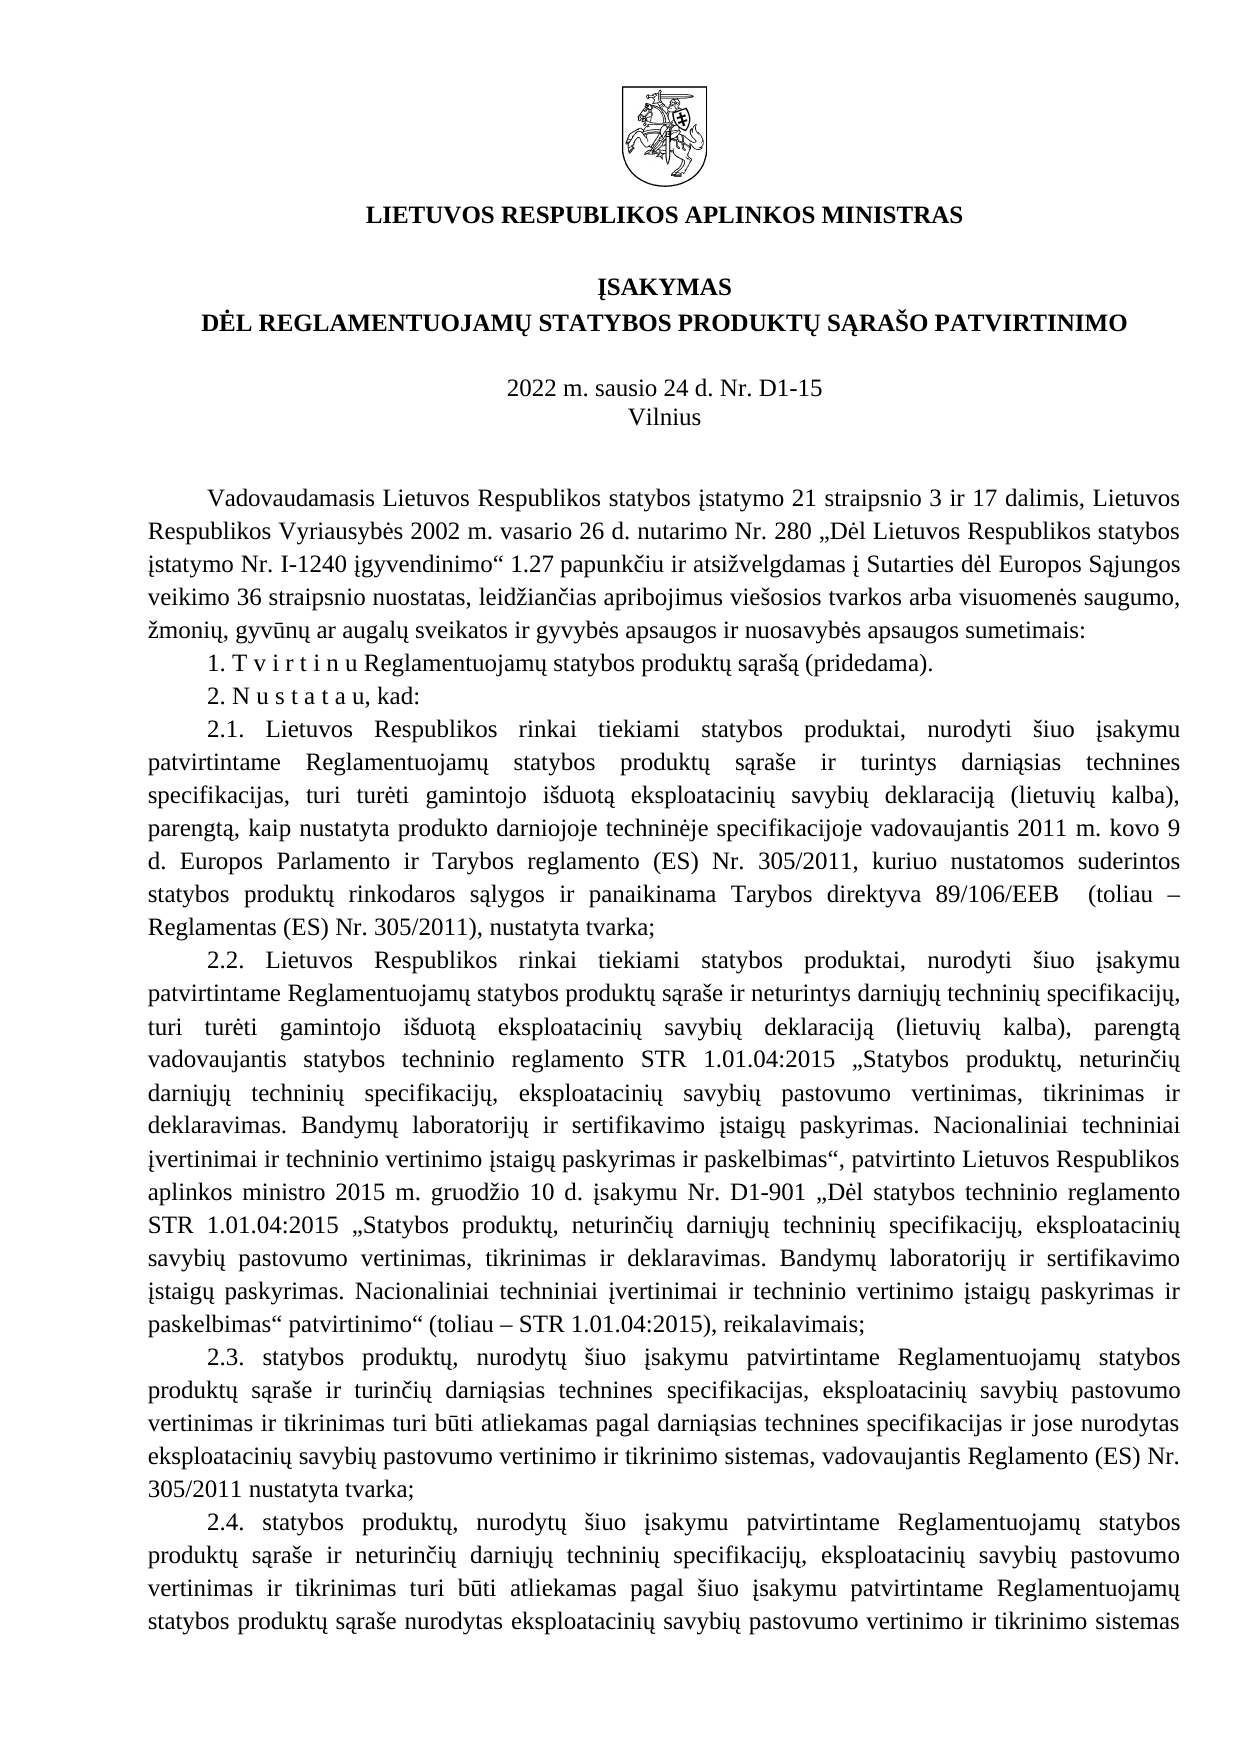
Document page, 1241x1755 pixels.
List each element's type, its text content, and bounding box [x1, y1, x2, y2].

text 2022 m. sausio 24 d. Nr. D1-15 [148, 373, 1181, 402]
text LIETUVOS RESPUBLIKOS APLINKOS MINISTRAS [148, 200, 1181, 229]
text ĮSAKYMAS [148, 272, 1181, 301]
text 2.3. statybos produktų, nurodytų šiuo įsakymu patvirtintame Reglamentuojamų statybos produktų sąraše ir turinčių darniąsias technines specifikacijas, eksploatacinių savybių pastovumo vertinimas ir tikrinimas turi būti atliekamas pagal darniąsias technines specifikacijas ir jose nurodytas eksploatacinių savybių pastovumo vertinimo ir tikrinimo sistemas, vadovaujantis Reglamento (ES) Nr. 305/2011 nustatyta tvarka; [148, 1342, 1181, 1503]
text Vadovaudamasis Lietuvos Respublikos statybos įstatymo 21 straipsnio 3 ir 17 dalimis, Lietuvos Respublikos Vyriausybės 2002 m. vasario 26 d. nutarimo Nr. 280 „Dėl Lietuvos Respublikos statybos įstatymo Nr. I-1240 įgyvendinimo“ 1.27 papunkčiu ir atsižvelgdamas į Sutarties dėl Europos Sąjungos veikimo 36 straipsnio nuostatas, leidžiančias apribojimus viešosios tvarkos arba visuomenės saugumo, žmonių, gyvūnų ar augalų sveikatos ir gyvybės apsaugos ir nuosavybės apsaugos sumetimais: [148, 483, 1181, 644]
text 1. T v i r t i n u Reglamentuojamų statybos produktų sąrašą (pridedama). [148, 648, 1181, 677]
text DĖL REGLAMENTUOJAMŲ STATYBOS PRODUKTŲ SĄRAŠO PATVIRTINIMO [148, 308, 1181, 337]
text 2. N u s t a t a u, kad: [148, 681, 1181, 710]
text Vilnius [148, 402, 1181, 430]
text 2.4. statybos produktų, nurodytų šiuo įsakymu patvirtintame Reglamentuojamų statybos produktų sąraše ir neturinčių darniųjų techninių specifikacijų, eksploatacinių savybių pastovumo vertinimas ir tikrinimas turi būti atliekamas pagal šiuo įsakymu patvirtintame Reglamentuojamų statybos produktų sąraše nurodytas eksploatacinių savybių pastovumo vertinimo ir tikrinimo sistemas [148, 1507, 1181, 1635]
text 2.2. Lietuvos Respublikos rinkai tiekiami statybos produktai, nurodyti šiuo įsakymu patvirtintame Reglamentuojamų statybos produktų sąraše ir neturintys darniųjų techninių specifikacijų, turi turėti gamintojo išduotą eksploatacinių savybių deklaraciją (lietuvių kalba), parengtą vadovaujantis statybos techninio reglamento STR 1.01.04:2015 „Statybos produktų, neturinčių darniųjų techninių specifikacijų, eksploatacinių savybių pastovumo vertinimas, tikrinimas ir deklaravimas. Bandymų laboratorijų ir sertifikavimo įstaigų paskyrimas. Nacionaliniai techniniai įvertinimai ir techninio vertinimo įstaigų paskyrimas ir paskelbimas“, patvirtinto Lietuvos Respublikos aplinkos ministro 2015 m. gruodžio 10 d. įsakymu Nr. D1-901 „Dėl statybos techninio reglamento STR 1.01.04:2015 „Statybos produktų, neturinčių darniųjų techninių specifikacijų, eksploatacinių savybių pastovumo vertinimas, tikrinimas ir deklaravimas. Bandymų laboratorijų ir sertifikavimo įstaigų paskyrimas. Nacionaliniai techniniai įvertinimai ir techninio vertinimo įstaigų paskyrimas ir paskelbimas“ patvirtinimo“ (toliau – STR 1.01.04:2015), reikalavimais; [148, 946, 1181, 1337]
text 2.1. Lietuvos Respublikos rinkai tiekiami statybos produktai, nurodyti šiuo įsakymu patvirtintame Reglamentuojamų statybos produktų sąraše ir turintys darniąsias technines specifikacijas, turi turėti gamintojo išduotą eksploatacinių savybių deklaraciją (lietuvių kalba), parengtą, kaip nustatyta produkto darniojoje techninėje specifikacijoje vadovaujantis 2011 m. kovo 9 d. Europos Parlamento ir Tarybos reglamento (ES) Nr. 305/2011, kuriuo nustatomos suderintos statybos produktų rinkodaros sąlygos ir panaikinama Tarybos direktyva 89/106/EEB (toliau – Reglamentas (ES) Nr. 305/2011), nustatyta tvarka; [148, 714, 1181, 941]
